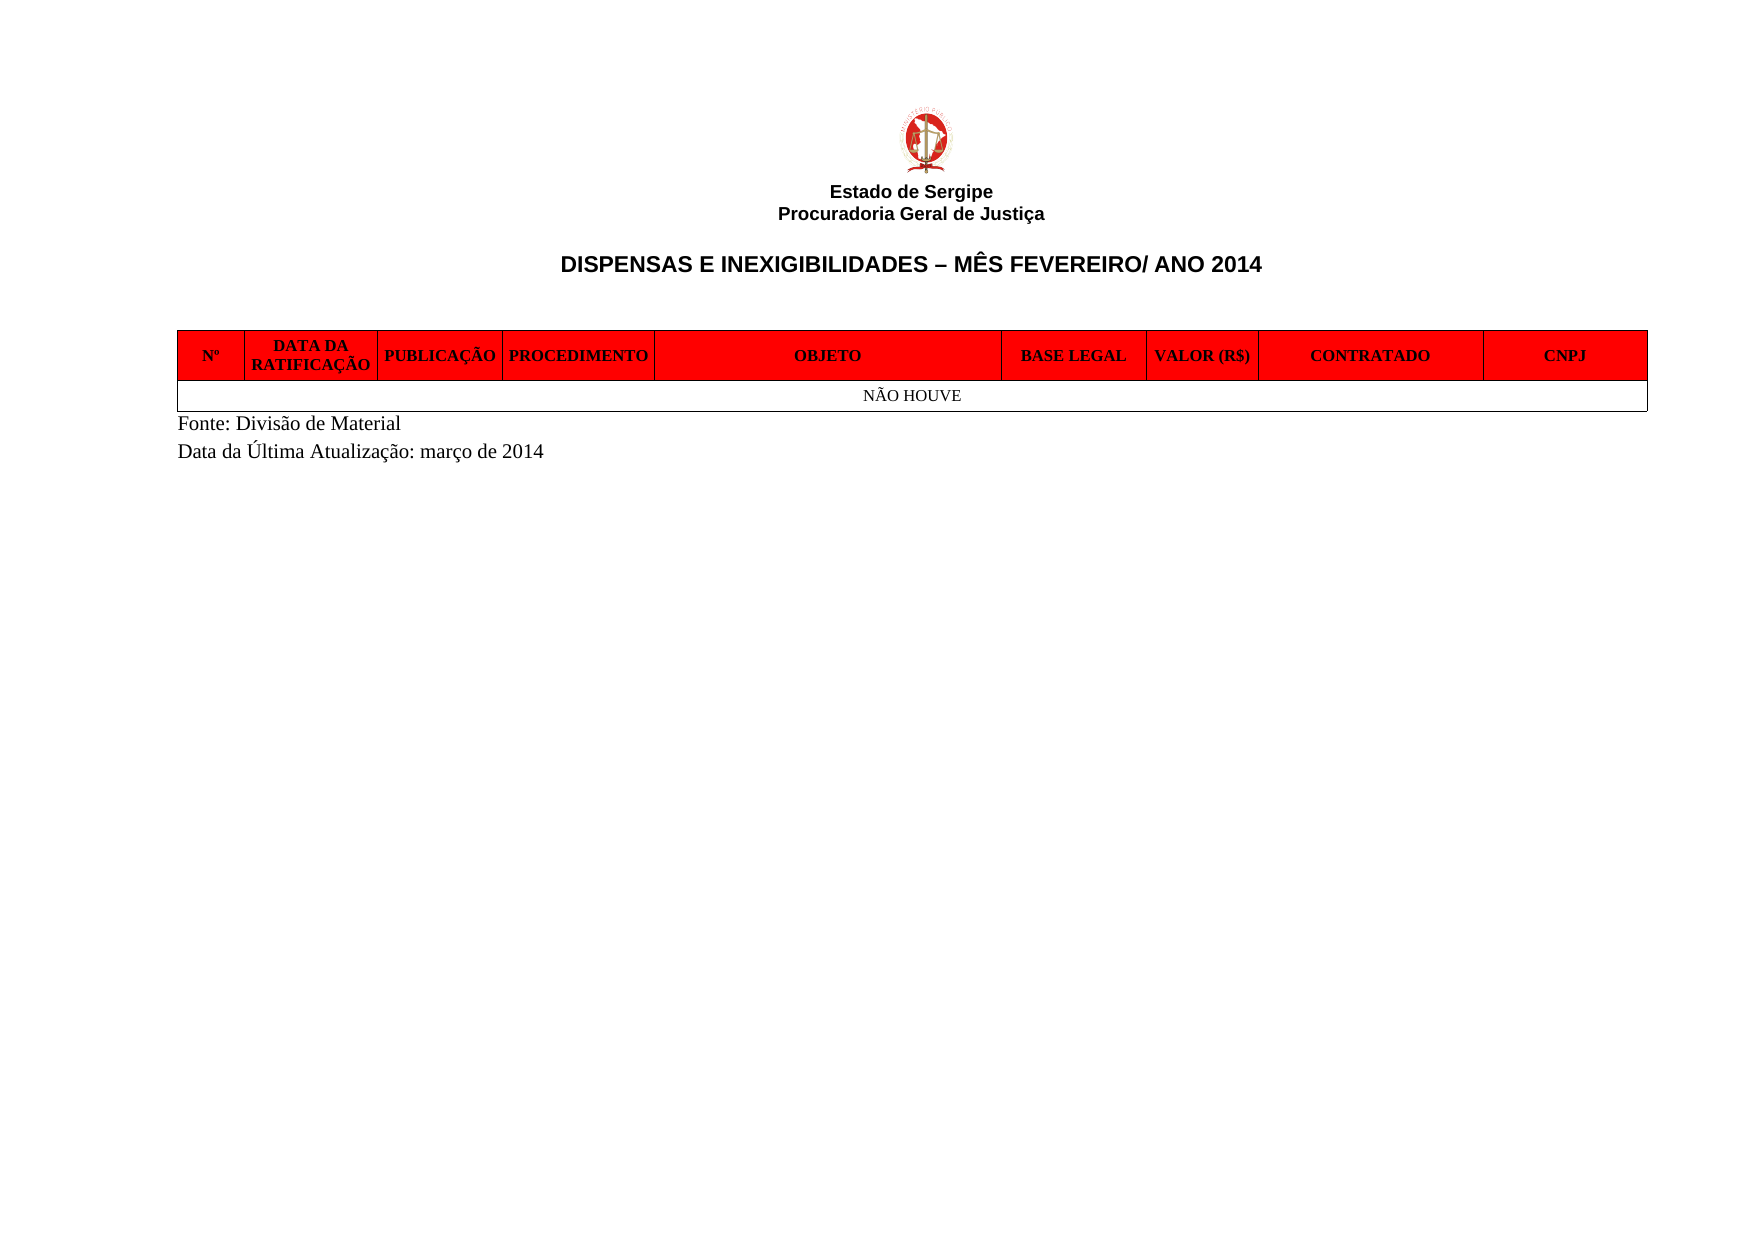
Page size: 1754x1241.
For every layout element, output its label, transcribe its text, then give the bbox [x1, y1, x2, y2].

table_header CONTRATADO [1259, 331, 1483, 380]
table_header CNPJ [1484, 331, 1647, 380]
table_header Nº [178, 331, 244, 380]
table_cell NÃO HOUVE [178, 381, 1647, 411]
text DISPENSAS E INEXIGIBILIDADES – MÊS FEVEREIRO/ ANO 2014 [177, 251, 1646, 277]
table_header OBJETO [655, 331, 1001, 380]
table_header BASE LEGAL [1002, 331, 1146, 380]
table_header VALOR (R$) [1147, 331, 1258, 380]
text Fonte: Divisão de Material Data da Última Atualização: março de 2014 [177, 412, 1646, 463]
table_header PUBLICAÇÃO [378, 331, 502, 380]
table_header PROCEDIMENTO [503, 331, 654, 380]
table_header DATA DA RATIFICAÇÃO [245, 331, 377, 380]
